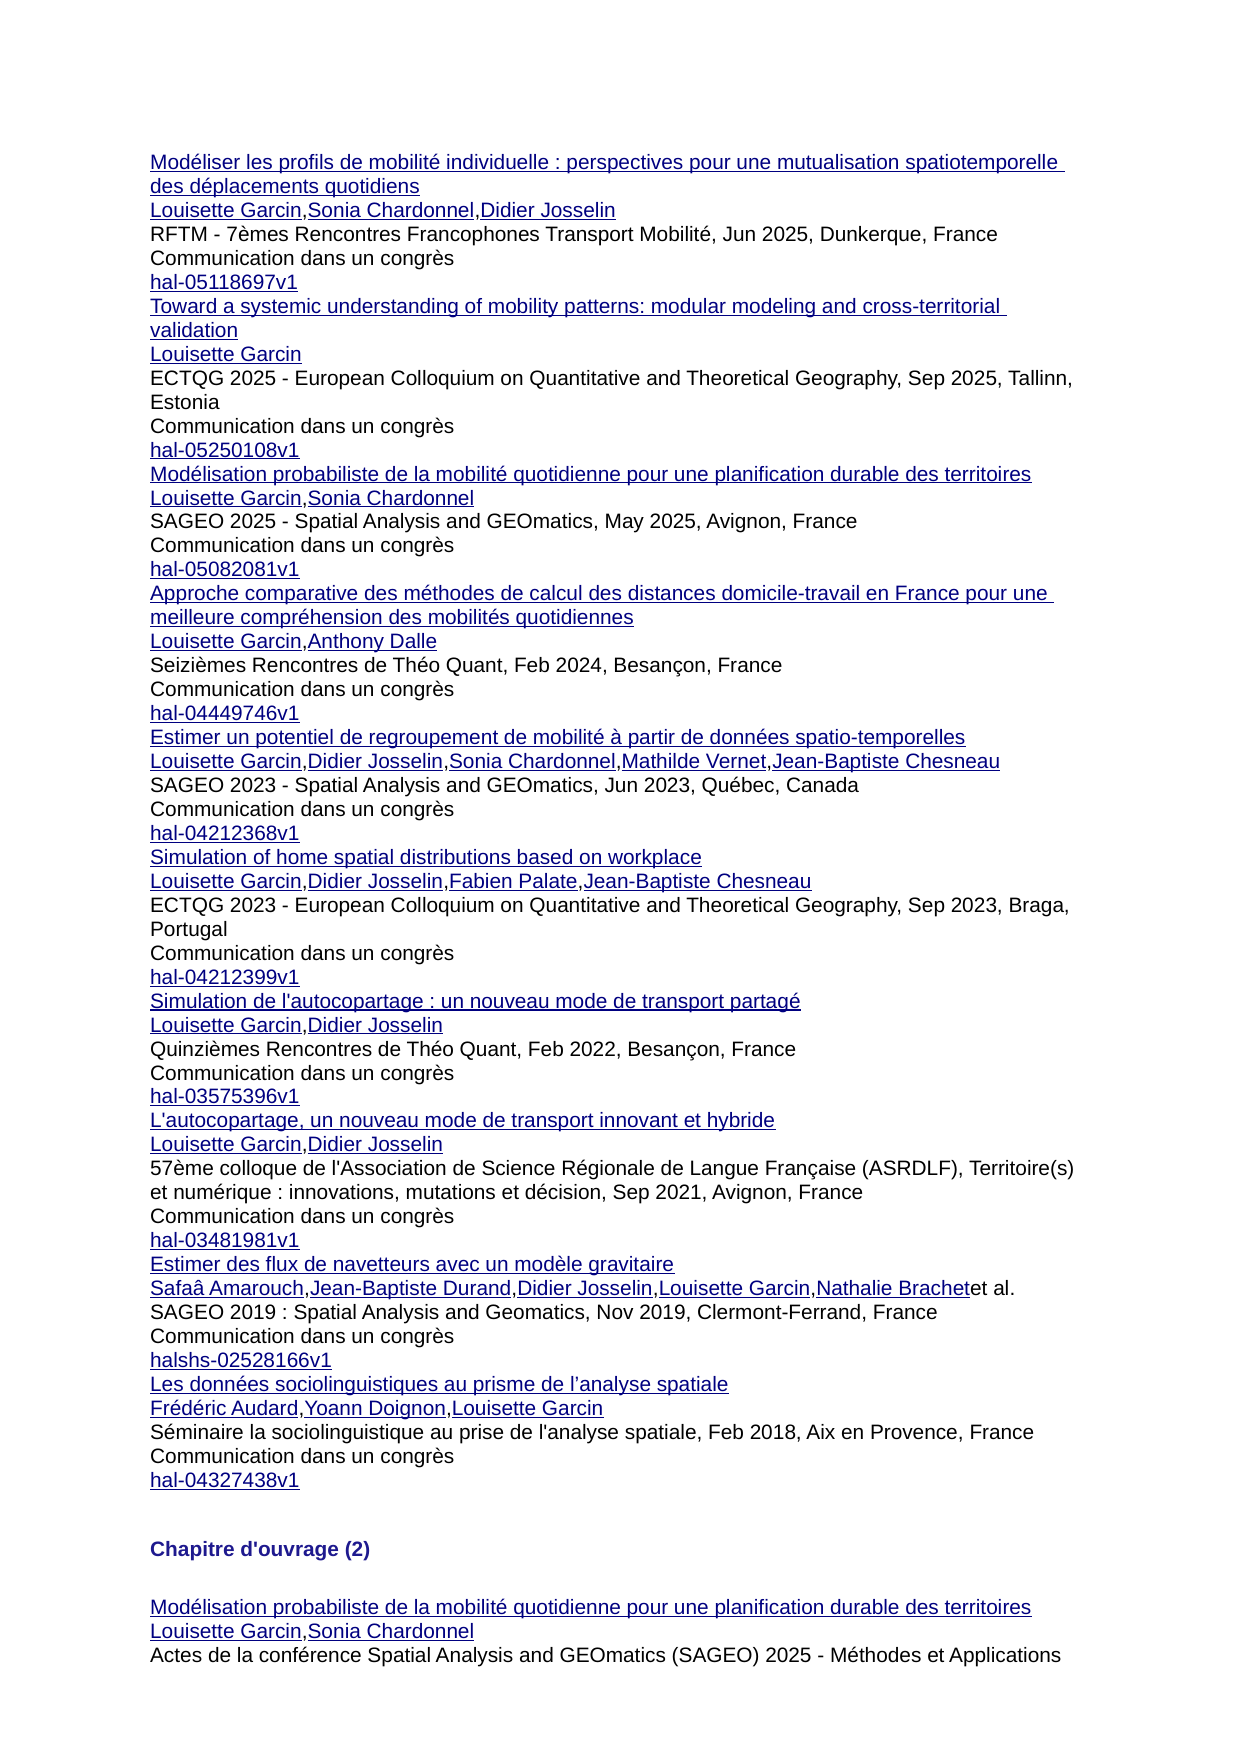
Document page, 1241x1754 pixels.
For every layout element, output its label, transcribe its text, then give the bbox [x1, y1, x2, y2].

table_header Modélisation probabiliste de la mobilité quotidienne pour une planification durable des territoires Louisette Garcin,Sonia Chardonnel Actes de la conférence Spatial Analysis and GEOmatics (SAGEO) 2025 - Méthodes et Applications [150, 1595, 1090, 1667]
subtitle Chapitre d'ouvrage (2) [150, 1536, 1090, 1560]
table_cell Modélisation probabiliste de la mobilité quotidienne pour une planification durable des territoires Louisette Garcin,Sonia Chardonnel SAGEO 2025 - Spatial Analysis and GEOmatics, May 2025, Avignon, France Communication dans un congrès hal-05082081v1 [150, 461, 1090, 581]
table_cell Simulation de l'autocopartage : un nouveau mode de transport partagé Louisette Garcin,Didier Josselin Quinzièmes Rencontres de Théo Quant, Feb 2022, Besançon, France Communication dans un congrès hal-03575396v1 [150, 989, 1090, 1108]
table_cell Estimer un potentiel de regroupement de mobilité à partir de données spatio-temporelles Louisette Garcin,Didier Josselin,Sonia Chardonnel,Mathilde Vernet,Jean-Baptiste Chesneau SAGEO 2023 - Spatial Analysis and GEOmatics, Jun 2023, Québec, Canada Communication dans un congrès hal-04212368v1 [150, 725, 1090, 845]
table_cell Estimer des flux de navetteurs avec un modèle gravitaire Safaâ Amarouch,Jean-Baptiste Durand,Didier Josselin,Louisette Garcin,Nathalie Brachetet al. SAGEO 2019 : Spatial Analysis and Geomatics, Nov 2019, Clermont-Ferrand, France Communication dans un congrès halshs-02528166v1 [150, 1252, 1090, 1372]
table_cell L'autocopartage, un nouveau mode de transport innovant et hybride Louisette Garcin,Didier Josselin 57ème colloque de l'Association de Science Régionale de Langue Française (ASRDLF), Territoire(s) et numérique : innovations, mutations et décision, Sep 2021, Avignon, France Communication dans un congrès hal-03481981v1 [150, 1108, 1090, 1252]
table_cell Modéliser les profils de mobilité individuelle : perspectives pour une mutualisation spatiotemporelle des déplacements quotidiens Louisette Garcin,Sonia Chardonnel,Didier Josselin RFTM - 7èmes Rencontres Francophones Transport Mobilité, Jun 2025, Dunkerque, France Communication dans un congrès hal-05118697v1 [150, 150, 1090, 294]
table_cell Les données sociolinguistiques au prisme de l’analyse spatiale Frédéric Audard,Yoann Doignon,Louisette Garcin Séminaire la sociolinguistique au prise de l'analyse spatiale, Feb 2018, Aix en Provence, France Communication dans un congrès hal-04327438v1 [150, 1372, 1090, 1492]
table_cell Toward a systemic understanding of mobility patterns: modular modeling and cross-territorial validation Louisette Garcin ECTQG 2025 - European Colloquium on Quantitative and Theoretical Geography, Sep 2025, Tallinn, Estonia Communication dans un congrès hal-05250108v1 [150, 294, 1090, 461]
table_cell Simulation of home spatial distributions based on workplace Louisette Garcin,Didier Josselin,Fabien Palate,Jean-Baptiste Chesneau ECTQG 2023 - European Colloquium on Quantitative and Theoretical Geography, Sep 2023, Braga, Portugal Communication dans un congrès hal-04212399v1 [150, 845, 1090, 988]
table_cell Approche comparative des méthodes de calcul des distances domicile-travail en France pour une meilleure compréhension des mobilités quotidiennes Louisette Garcin,Anthony Dalle Seizièmes Rencontres de Théo Quant, Feb 2024, Besançon, France Communication dans un congrès hal-04449746v1 [150, 581, 1090, 725]
